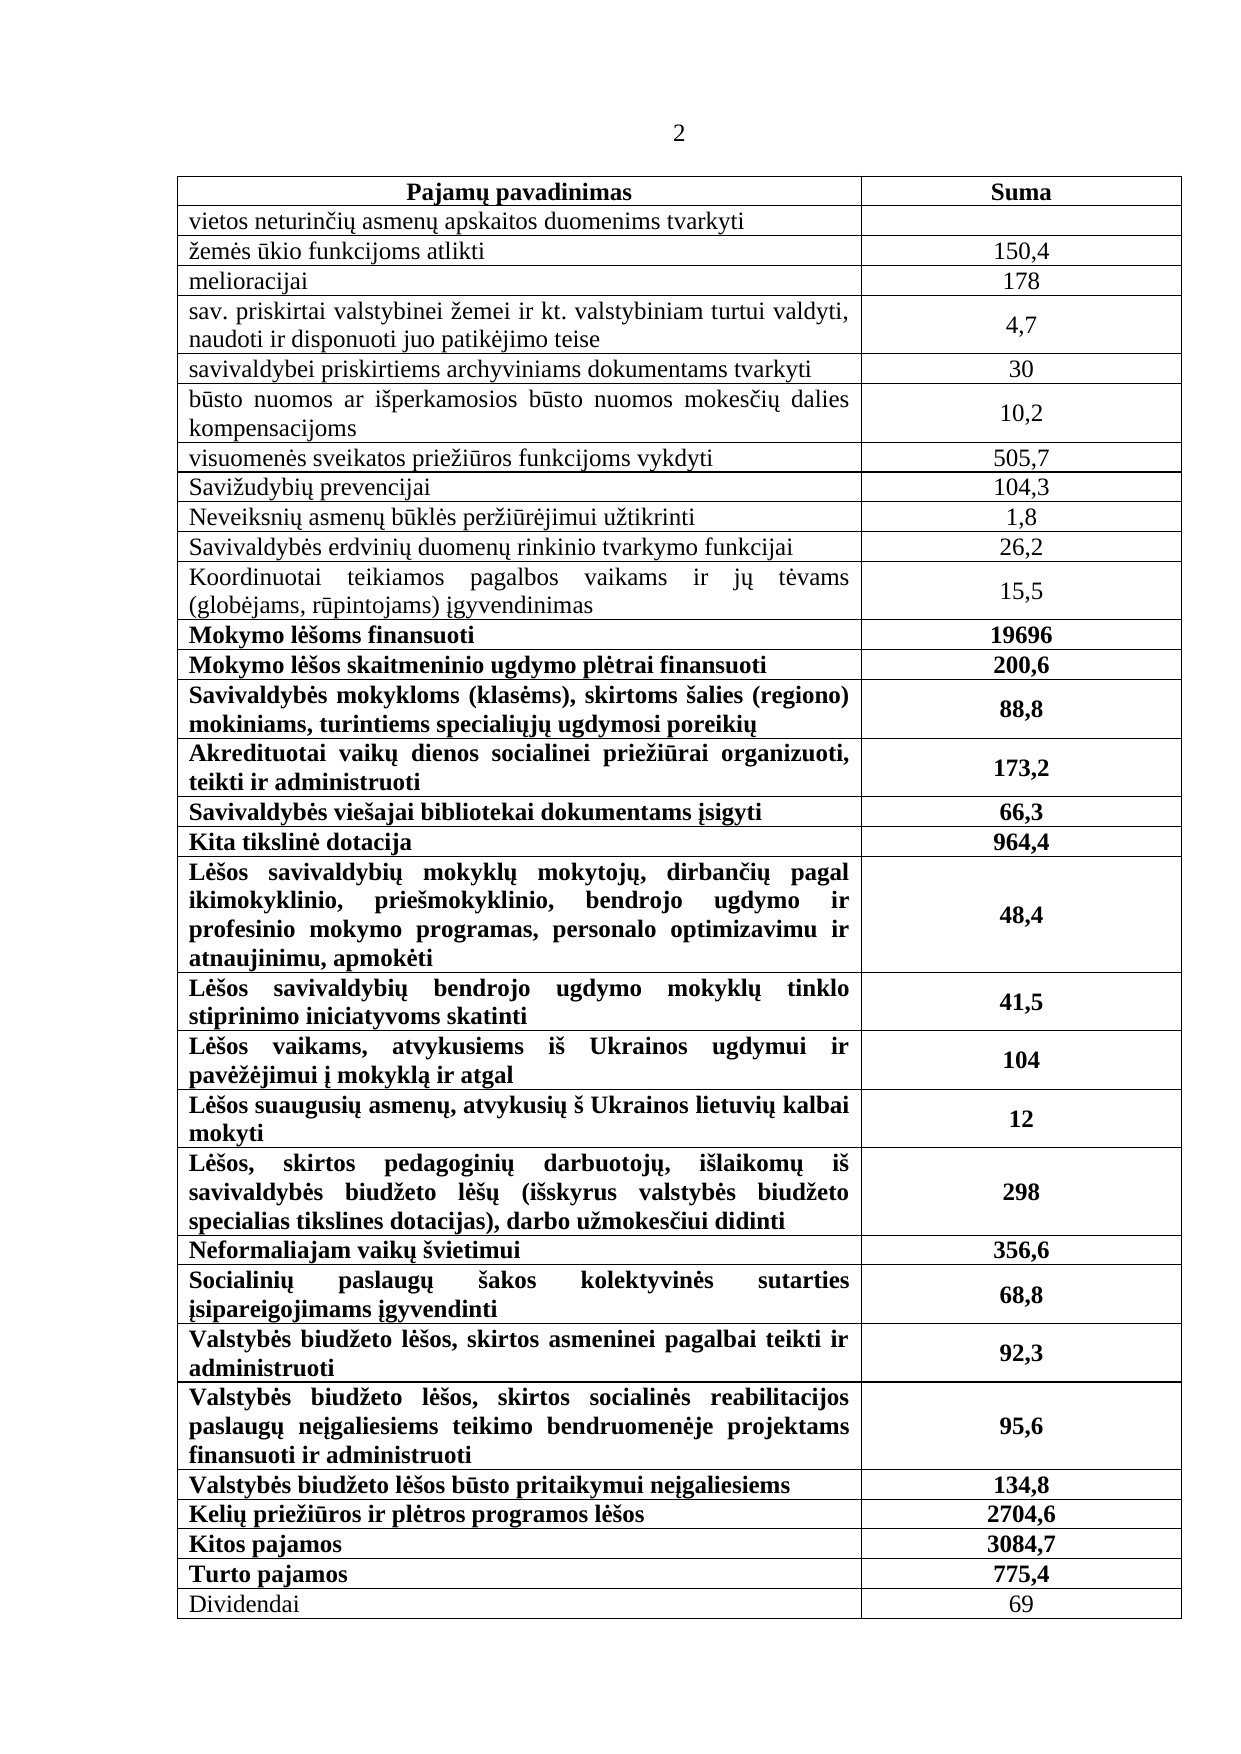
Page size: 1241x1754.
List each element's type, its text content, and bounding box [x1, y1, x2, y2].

table_cell 88,8 [862, 680, 1181, 737]
table_cell Neformaliajam vaikų švietimui [178, 1236, 861, 1264]
table_cell Lėšos vaikams, atvykusiems iš Ukrainos ugdymui ir pavėžėjimui į mokyklą ir atgal [178, 1031, 861, 1089]
table_cell Kitos pajamos [178, 1529, 861, 1558]
table_cell 69 [862, 1589, 1181, 1618]
table_header Pajamų pavadinimas [178, 177, 861, 205]
table_cell 1,8 [862, 502, 1181, 531]
table_cell sav. priskirtai valstybinei žemei ir kt. valstybiniam turtui valdyti, naudoti ir disponuoti juo patikėjimo teise [178, 296, 861, 353]
table_cell Valstybės biudžeto lėšos, skirtos asmeninei pagalbai teikti ir administruoti [178, 1324, 861, 1381]
table_cell 48,4 [862, 857, 1181, 972]
table_cell 12 [862, 1090, 1181, 1147]
table_cell 150,4 [862, 236, 1181, 265]
table_cell 66,3 [862, 797, 1181, 826]
table_cell 775,4 [862, 1559, 1181, 1588]
table_cell žemės ūkio funkcijoms atlikti [178, 236, 861, 265]
table_cell 134,8 [862, 1470, 1181, 1498]
table_cell Lėšos, skirtos pedagoginių darbuotojų, išlaikomų iš savivaldybės biudžeto lėšų (išskyrus valstybės biudžeto specialias tikslines dotacijas), darbo užmokesčiui didinti [178, 1148, 861, 1234]
table_cell Savižudybių prevencijai [178, 473, 861, 501]
table_cell vietos neturinčių asmenų apskaitos duomenims tvarkyti [178, 206, 861, 235]
table_cell Valstybės biudžeto lėšos būsto pritaikymui neįgaliesiems [178, 1470, 861, 1498]
table_cell 964,4 [862, 827, 1181, 856]
table_cell Socialinių paslaugų šakos kolektyvinės sutarties įsipareigojimams įgyvendinti [178, 1265, 861, 1323]
table_cell 2704,6 [862, 1500, 1181, 1528]
table_cell 92,3 [862, 1324, 1181, 1381]
table_cell [862, 206, 1181, 235]
table_cell 19696 [862, 620, 1181, 649]
table_cell Akredituotai vaikų dienos socialinei priežiūrai organizuoti, teikti ir administruoti [178, 739, 861, 796]
table_cell 68,8 [862, 1265, 1181, 1323]
table_cell 4,7 [862, 296, 1181, 353]
table_cell Neveiksnių asmenų būklės peržiūrėjimui užtikrinti [178, 502, 861, 531]
table_cell Lėšos savivaldybių mokyklų mokytojų, dirbančių pagal ikimokyklinio, priešmokyklinio, bendrojo ugdymo ir profesinio mokymo programas, personalo optimizavimu ir atnaujinimu, apmokėti [178, 857, 861, 972]
table_cell 3084,7 [862, 1529, 1181, 1558]
table_cell Valstybės biudžeto lėšos, skirtos socialinės reabilitacijos paslaugų neįgaliesiems teikimo bendruomenėje projektams finansuoti ir administruoti [178, 1383, 861, 1469]
table_cell Kita tikslinė dotacija [178, 827, 861, 856]
table_cell 200,6 [862, 650, 1181, 679]
table_cell Savivaldybės erdvinių duomenų rinkinio tvarkymo funkcijai [178, 532, 861, 561]
table_cell 26,2 [862, 532, 1181, 561]
table_cell visuomenės sveikatos priežiūros funkcijoms vykdyti [178, 443, 861, 471]
table_cell melioracijai [178, 266, 861, 295]
table_cell Lėšos suaugusių asmenų, atvykusių š Ukrainos lietuvių kalbai mokyti [178, 1090, 861, 1147]
table_cell Koordinuotai teikiamos pagalbos vaikams ir jų tėvams (globėjams, rūpintojams) įgyvendinimas [178, 562, 861, 619]
table_cell Kelių priežiūros ir plėtros programos lėšos [178, 1500, 861, 1528]
table_cell 178 [862, 266, 1181, 295]
table_cell Mokymo lėšoms finansuoti [178, 620, 861, 649]
table_cell 173,2 [862, 739, 1181, 796]
table_cell Lėšos savivaldybių bendrojo ugdymo mokyklų tinklo stiprinimo iniciatyvoms skatinti [178, 973, 861, 1030]
table_cell 505,7 [862, 443, 1181, 471]
table_header Suma [862, 177, 1181, 205]
table_cell 41,5 [862, 973, 1181, 1030]
table_cell 104,3 [862, 473, 1181, 501]
table_cell 30 [862, 354, 1181, 383]
table_cell būsto nuomos ar išperkamosios būsto nuomos mokesčių dalies kompensacijoms [178, 384, 861, 442]
table_cell Savivaldybės viešajai bibliotekai dokumentams įsigyti [178, 797, 861, 826]
table_cell 298 [862, 1148, 1181, 1234]
table_cell savivaldybei priskirtiems archyviniams dokumentams tvarkyti [178, 354, 861, 383]
table_cell 10,2 [862, 384, 1181, 442]
table_cell 15,5 [862, 562, 1181, 619]
table_cell 356,6 [862, 1236, 1181, 1264]
table_cell Savivaldybės mokykloms (klasėms), skirtoms šalies (regiono) mokiniams, turintiems specialiųjų ugdymosi poreikių [178, 680, 861, 737]
table_cell 104 [862, 1031, 1181, 1089]
table_cell Mokymo lėšos skaitmeninio ugdymo plėtrai finansuoti [178, 650, 861, 679]
table_cell Dividendai [178, 1589, 861, 1618]
table_cell 95,6 [862, 1383, 1181, 1469]
table_cell Turto pajamos [178, 1559, 861, 1588]
